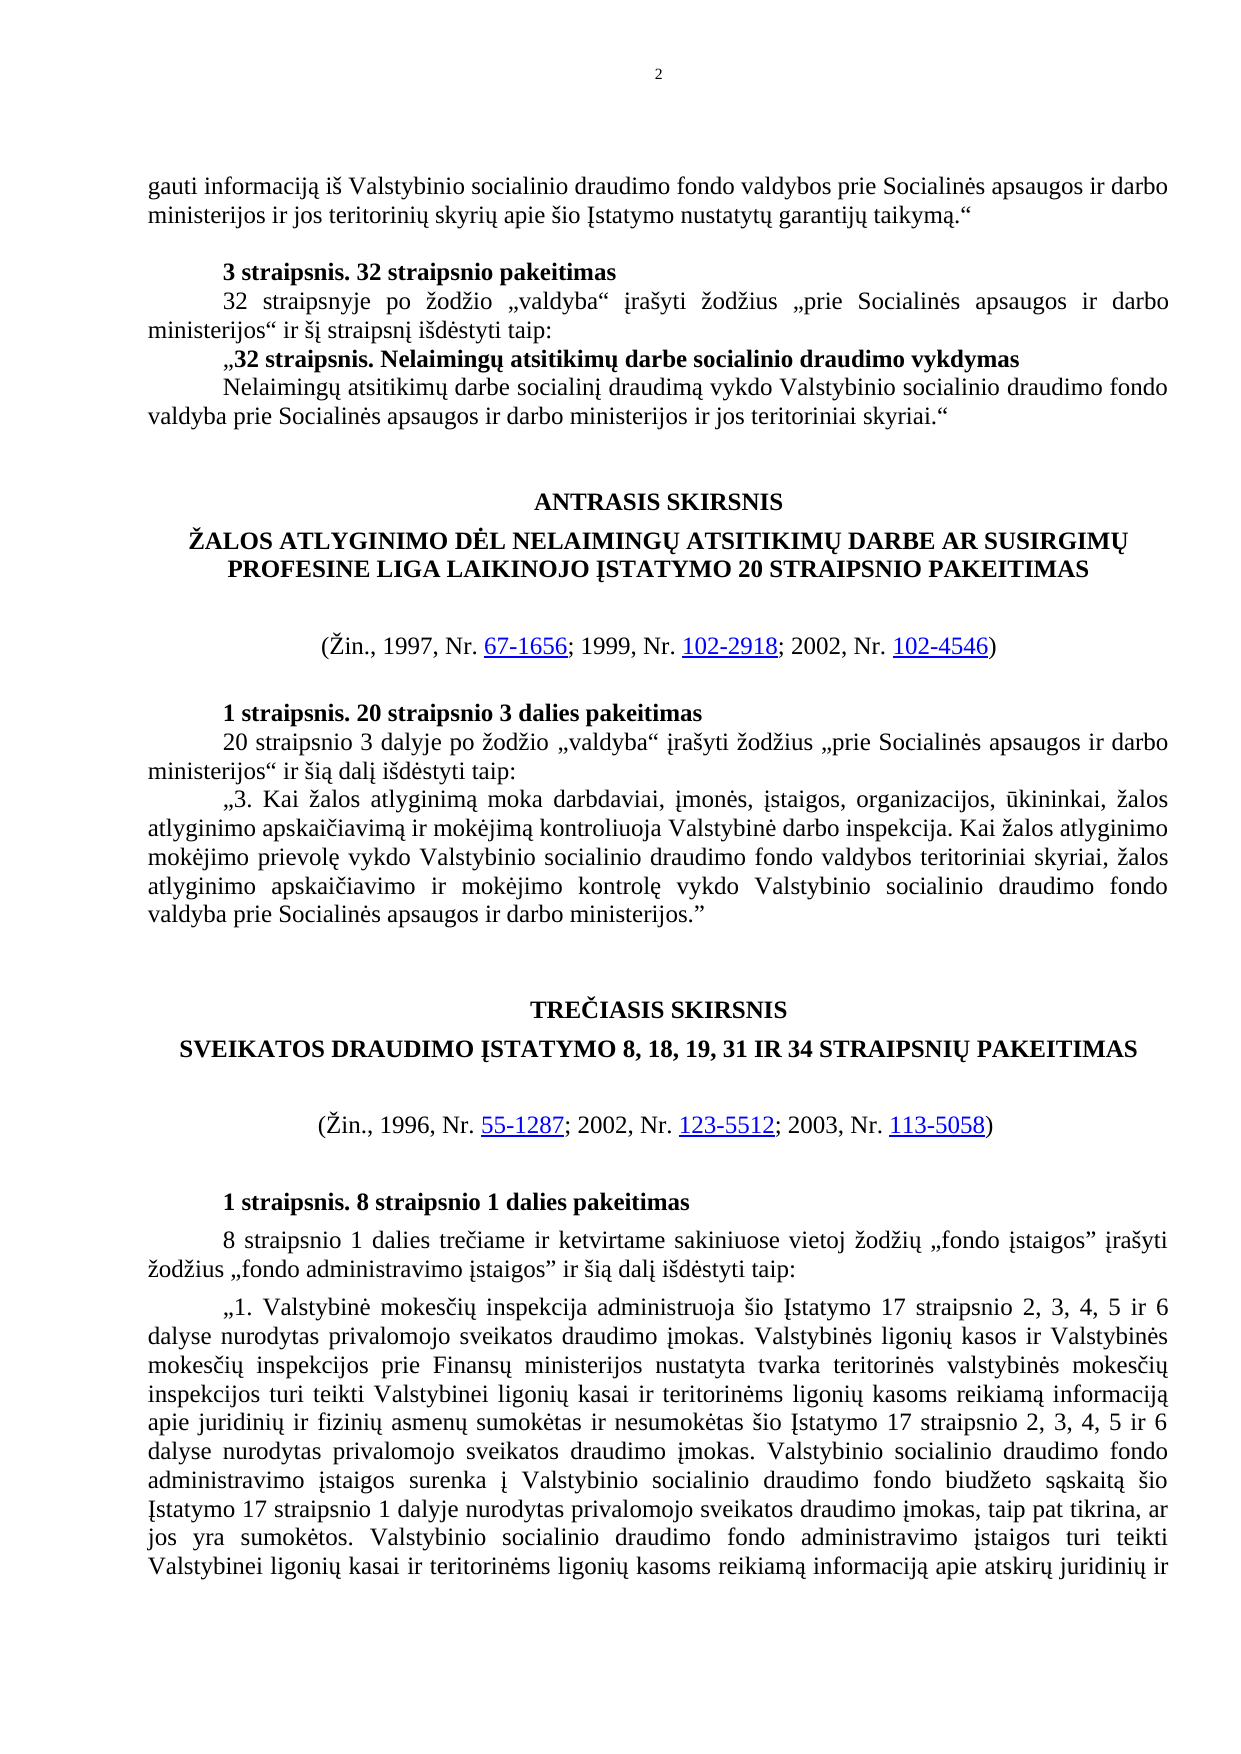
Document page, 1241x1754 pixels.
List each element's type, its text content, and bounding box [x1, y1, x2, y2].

text „32 straipsnis. Nelaimingų atsitikimų darbe socialinio draudimo vykdymas [148, 344, 1169, 372]
text TREČIASIS SKIRSNIS [148, 995, 1169, 1024]
text 32 straipsnyje po žodžio „valdyba“ įrašyti žodžius „prie Socialinės apsaugos ir darbo ministerijos“ ir šį straipsnį išdėstyti taip: [148, 286, 1169, 344]
text „3. Kai žalos atlyginimą moka darbdaviai, įmonės, įstaigos, organizacijos, ūkininkai, žalos atlyginimo apskaičiavimą ir mokėjimą kontroliuoja Valstybinė darbo inspekcija. Kai žalos atlyginimo mokėjimo prievolę vykdo Valstybinio socialinio draudimo fondo valdybos teritoriniai skyriai, žalos atlyginimo apskaičiavimo ir mokėjimo kontrolę vykdo Valstybinio socialinio draudimo fondo valdyba prie Socialinės apsaugos ir darbo ministerijos.” [148, 784, 1169, 928]
text (Žin., 1997, Nr. 67-1656; 1999, Nr. 102-2918; 2002, Nr. 102-4546) [148, 631, 1169, 660]
text 3 straipsnis. 32 straipsnio pakeitimas [148, 257, 1169, 286]
text 8 straipsnio 1 dalies trečiame ir ketvirtame sakiniuose vietoj žodžių „fondo įstaigos” įrašyti žodžius „fondo administravimo įstaigos” ir šią dalį išdėstyti taip: [148, 1225, 1169, 1283]
text ŽALOS ATLYGINIMO DĖL NELAIMINGŲ ATSITIKIMŲ DARBE AR SUSIRGIMŲ PROFESINE LIGA LAIKINOJO ĮSTATYMO 20 STRAIPSNIO PAKEITIMAS [148, 526, 1169, 583]
text 1 straipsnis. 8 straipsnio 1 dalies pakeitimas [148, 1187, 1169, 1216]
text ANTRASIS SKIRSNIS [148, 487, 1169, 516]
text Nelaimingų atsitikimų darbe socialinį draudimą vykdo Valstybinio socialinio draudimo fondo valdyba prie Socialinės apsaugos ir darbo ministerijos ir jos teritoriniai skyriai.“ [148, 372, 1169, 430]
text (Žin., 1996, Nr. 55-1287; 2002, Nr. 123-5512; 2003, Nr. 113-5058) [148, 1110, 1169, 1139]
text SVEIKATOS DRAUDIMO ĮSTATYMO 8, 18, 19, 31 IR 34 STRAIPSNIŲ PAKEITIMAS [148, 1034, 1169, 1062]
text „1. Valstybinė mokesčių inspekcija administruoja šio Įstatymo 17 straipsnio 2, 3, 4, 5 ir 6 dalyse nurodytas privalomojo sveikatos draudimo įmokas. Valstybinės ligonių kasos ir Valstybinės mokesčių inspekcijos prie Finansų ministerijos nustatyta tvarka teritorinės valstybinės mokesčių inspekcijos turi teikti Valstybinei ligonių kasai ir teritorinėms ligonių kasoms reikiamą informaciją apie juridinių ir fizinių asmenų sumokėtas ir nesumokėtas šio Įstatymo 17 straipsnio 2, 3, 4, 5 ir 6 dalyse nurodytas privalomojo sveikatos draudimo įmokas. Valstybinio socialinio draudimo fondo administravimo įstaigos surenka į Valstybinio socialinio draudimo fondo biudžeto sąskaitą šio Įstatymo 17 straipsnio 1 dalyje nurodytas privalomojo sveikatos draudimo įmokas, taip pat tikrina, ar jos yra sumokėtos. Valstybinio socialinio draudimo fondo administravimo įstaigos turi teikti Valstybinei ligonių kasai ir teritorinėms ligonių kasoms reikiamą informaciją apie atskirų juridinių ir [148, 1292, 1169, 1580]
text gauti informaciją iš Valstybinio socialinio draudimo fondo valdybos prie Socialinės apsaugos ir darbo ministerijos ir jos teritorinių skyrių apie šio Įstatymo nustatytų garantijų taikymą.“ [148, 171, 1169, 229]
text 1 straipsnis. 20 straipsnio 3 dalies pakeitimas [148, 698, 1169, 727]
text 20 straipsnio 3 dalyje po žodžio „valdyba“ įrašyti žodžius „prie Socialinės apsaugos ir darbo ministerijos“ ir šią dalį išdėstyti taip: [148, 727, 1169, 784]
